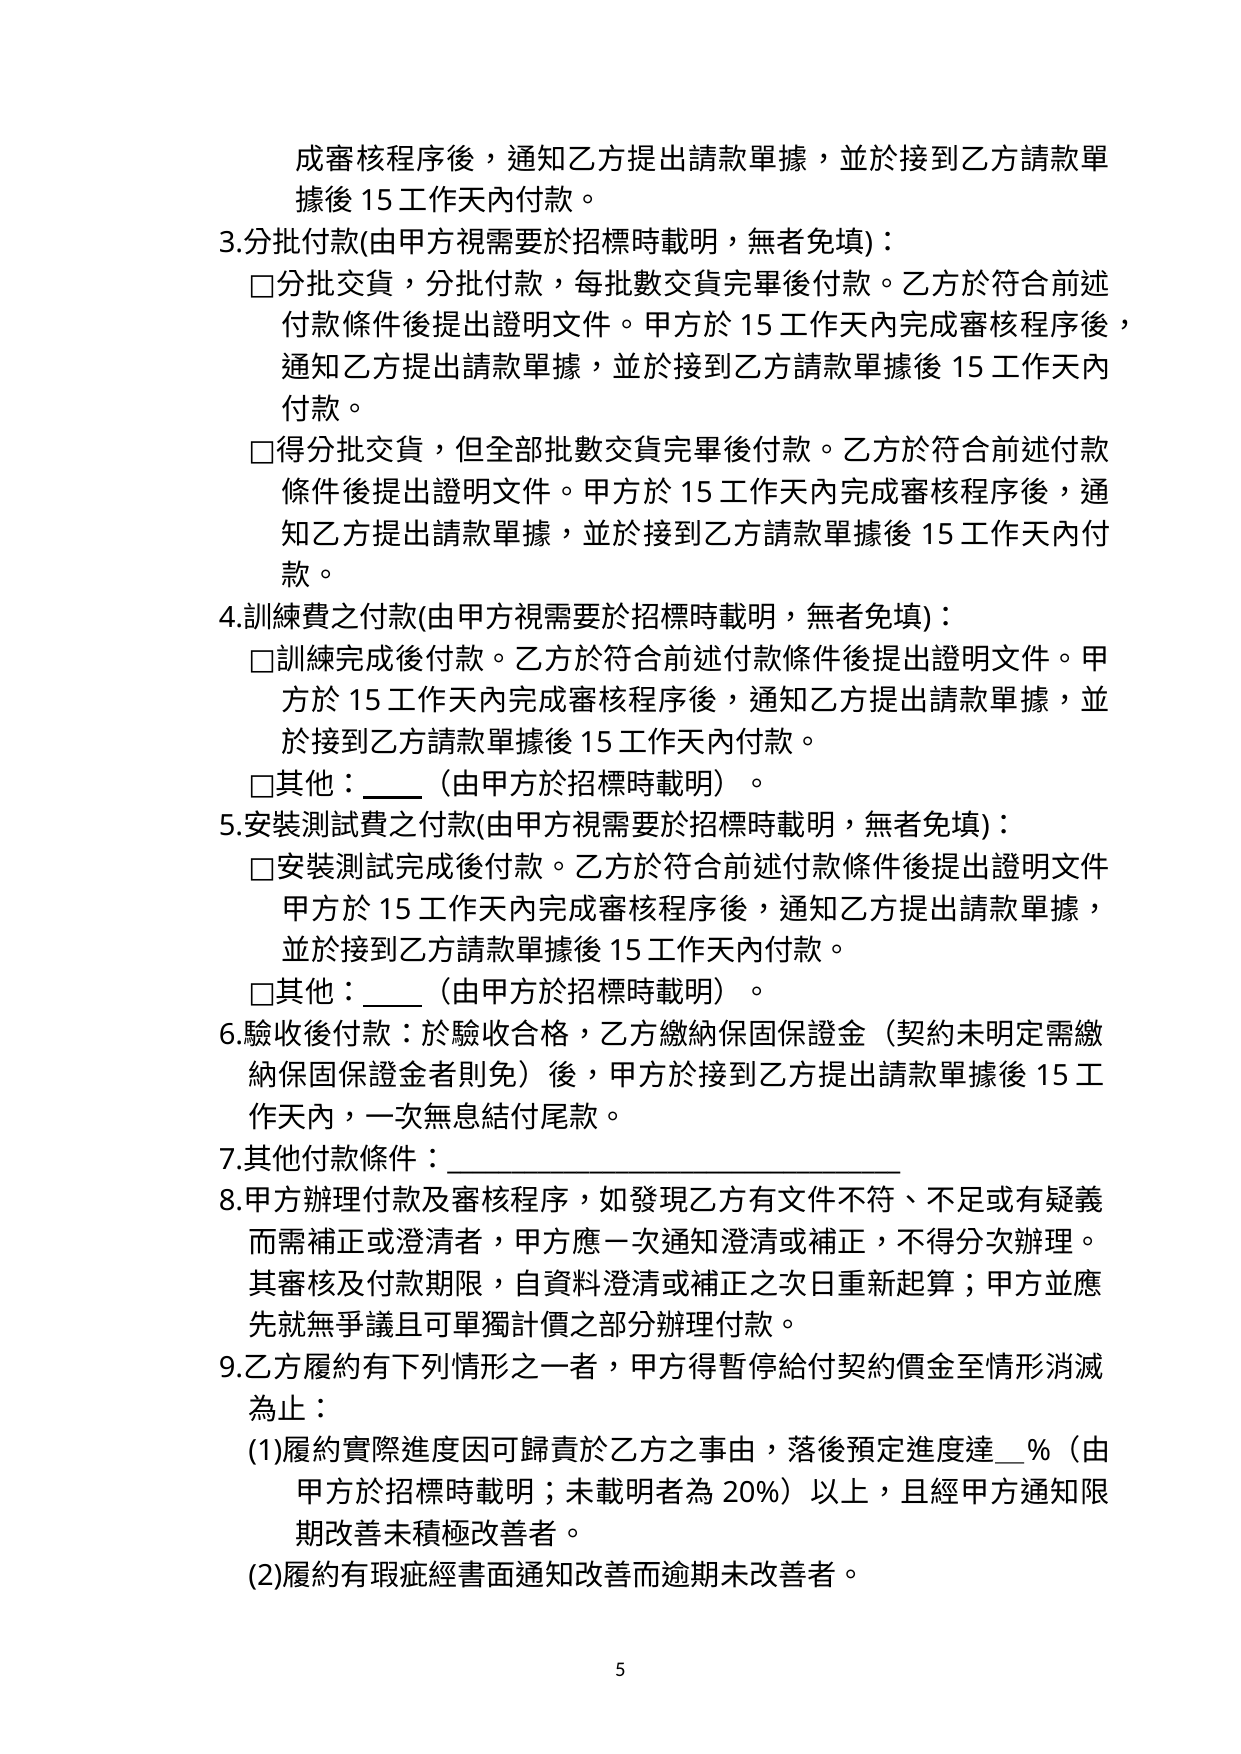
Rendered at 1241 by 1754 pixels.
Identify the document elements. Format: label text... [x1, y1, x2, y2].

text □安裝測試完成後付款。乙方於符合前述付款條件後提出證明文件。甲方於15工作天內完成審核程序後，通知乙方提出請款單據，並於接到乙方請款單據後15工作天內付款。 [248, 844, 1110, 969]
text □其他： （由甲方於招標時載明）。 [248, 761, 1110, 802]
text 8.甲方辦理付款及審核程序，如發現乙方有文件不符、不足或有疑義而需補正或澄清者，甲方應ㄧ次通知澄清或補正，不得分次辦理。其審核及付款期限，自資料澄清或補正之次日重新起算；甲方並應先就無爭議且可單獨計價之部分辦理付款。 [218, 1177, 1104, 1344]
text 9.乙方履約有下列情形之一者，甲方得暫停給付契約價金至情形消滅為止： [218, 1344, 1104, 1427]
text 3.分批付款(由甲方視需要於招標時載明，無者免填)： [218, 219, 1104, 261]
text (1)履約實際進度因可歸責於乙方之事由，落後預定進度達＿%（由甲方於招標時載明；未載明者為20%）以上，且經甲方通知限期改善未積極改善者。 [248, 1427, 1110, 1552]
text 4.訓練費之付款(由甲方視需要於招標時載明，無者免填)： [218, 594, 1104, 636]
text □分批交貨，分批付款，每批數交貨完畢後付款。乙方於符合前述付款條件後提出證明文件。甲方於15工作天內完成審核程序後，通知乙方提出請款單據，並於接到乙方請款單據後15工作天內付款。 [248, 261, 1110, 427]
text □訓練完成後付款。乙方於符合前述付款條件後提出證明文件。甲方於15工作天內完成審核程序後，通知乙方提出請款單據，並於接到乙方請款單據後15工作天內付款。 [248, 636, 1110, 761]
text 6.驗收後付款：於驗收合格，乙方繳納保固保證金（契約未明定需繳納保固保證金者則免）後，甲方於接到乙方提出請款單據後15工作天內，一次無息結付尾款。 [218, 1011, 1104, 1136]
text 5.安裝測試費之付款(由甲方視需要於招標時載明，無者免填)： [218, 802, 1104, 844]
text □其他： （由甲方於招標時載明）。 [248, 969, 1110, 1011]
text 7.其他付款條件：___________________________________ [218, 1136, 1104, 1177]
text □得分批交貨，但全部批數交貨完畢後付款。乙方於符合前述付款條件後提出證明文件。甲方於15工作天內完成審核程序後，通知乙方提出請款單據，並於接到乙方請款單據後15工作天內付款。 [248, 427, 1110, 594]
text (2)履約有瑕疵經書面通知改善而逾期未改善者。 [248, 1552, 1110, 1594]
text 成審核程序後，通知乙方提出請款單據，並於接到乙方請款單據後15工作天內付款。 [248, 136, 1110, 219]
